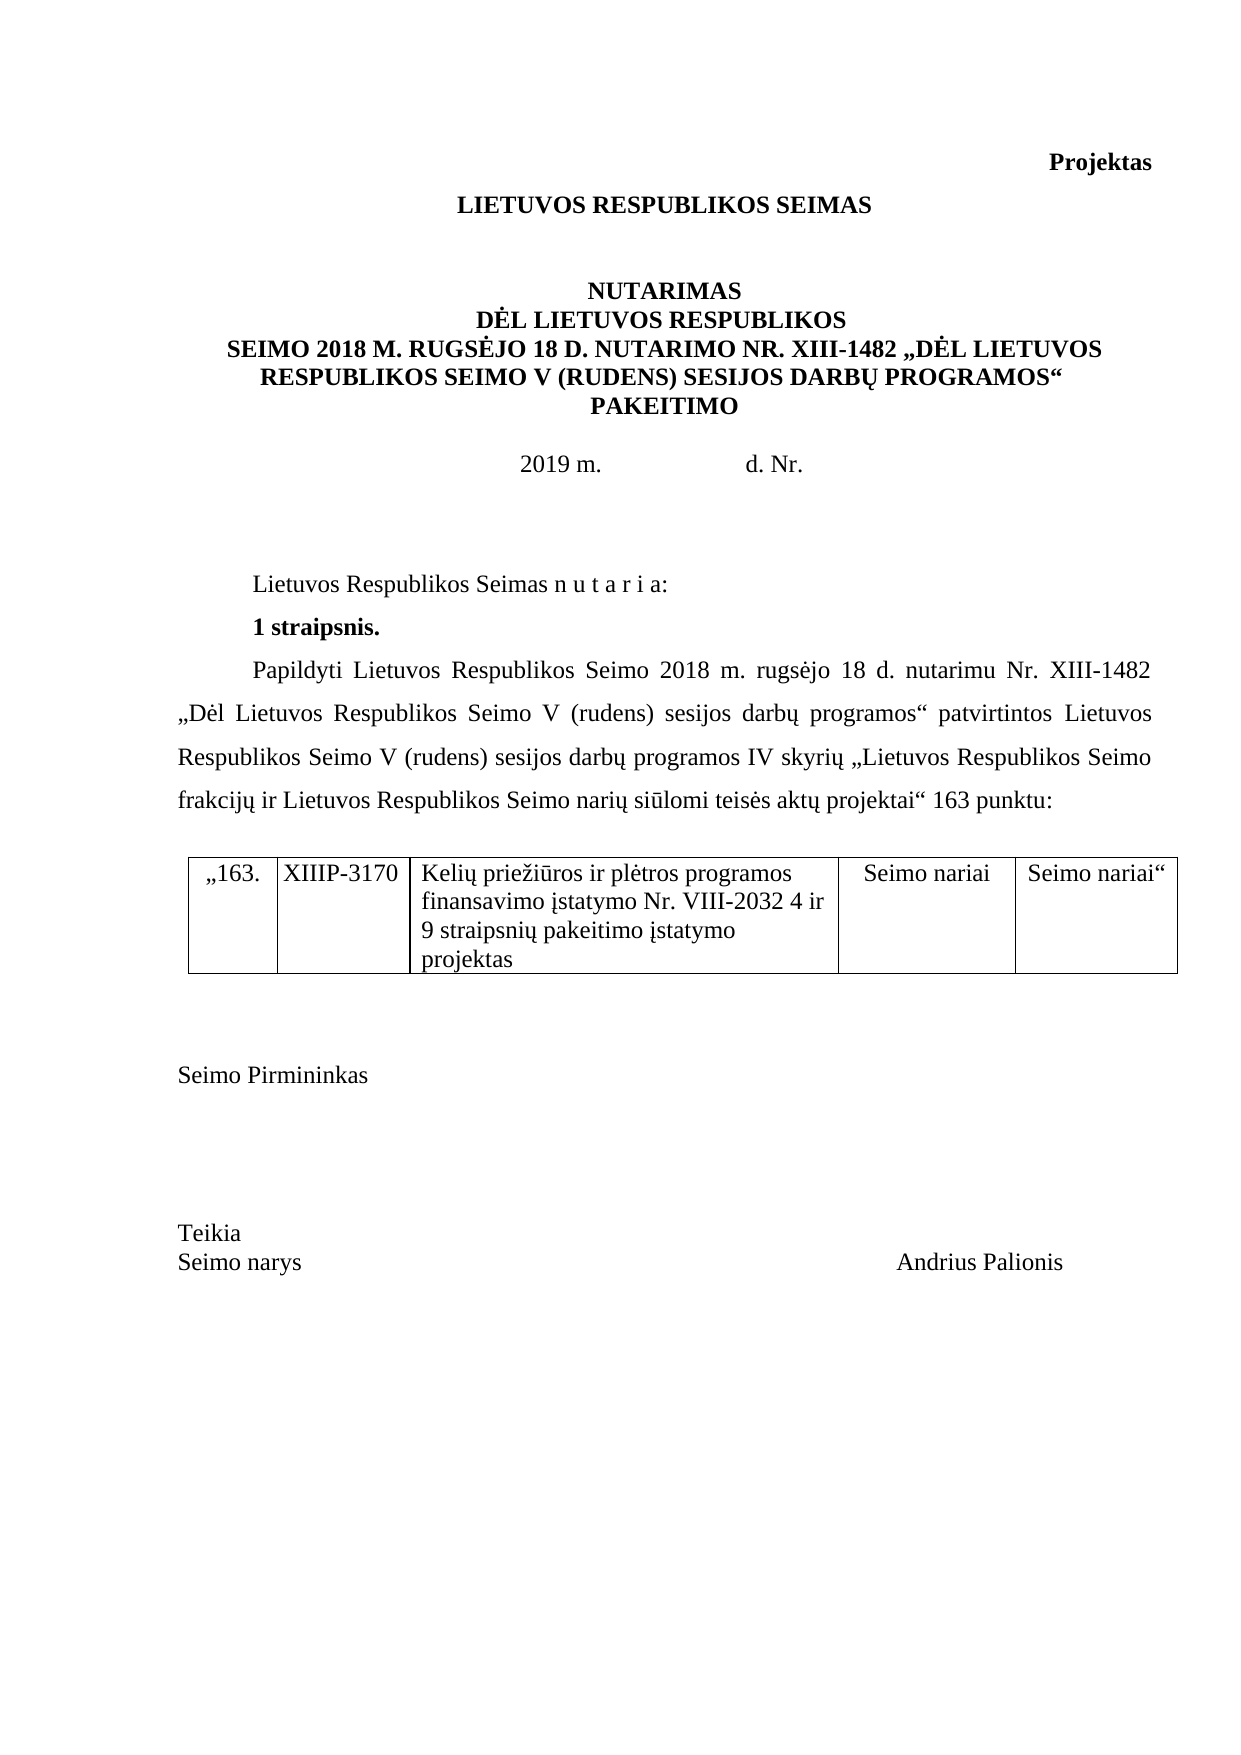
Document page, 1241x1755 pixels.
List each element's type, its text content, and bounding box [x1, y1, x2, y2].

text Papildyti Lietuvos Respublikos Seimo 2018 m. rugsėjo 18 d. nutarimu Nr. XIII-1482 „Dėl Lietuvos Respublikos Seimo V (rudens) sesijos darbų programos“ patvirtintos Lietuvos Respublikos Seimo V (rudens) sesijos darbų programos IV skyrių „Lietuvos Respublikos Seimo frakcijų ir Lietuvos Respublikos Seimo narių siūlomi teisės aktų projektai“ 163 punktu: [177, 655, 1152, 813]
table_header Seimo nariai“ [1016, 858, 1177, 973]
text NUTARIMAS [177, 276, 1152, 305]
text SEIMO 2018 M. RUGSĖJO 18 D. NUTARIMO NR. XIII-1482 „DĖL LIETUVOS RESPUBLIKOS SEIMO V (RUDENS) SESIJOS DARBŲ PROGRAMOS“ [177, 334, 1152, 391]
text DĖL LIETUVOS RESPUBLIKOS [177, 305, 1152, 334]
table_header „163. [189, 858, 277, 973]
text LIETUVOS RESPUBLIKOS SEIMAS [177, 190, 1152, 219]
text Seimo Pirmininkas [177, 1060, 1152, 1089]
text 1 straipsnis. [177, 612, 1152, 641]
table_header Seimo nariai [839, 858, 1015, 973]
text Lietuvos Respublikos Seimas n u t a r i a: [177, 569, 1152, 598]
text Seimo narys Andrius Palionis [177, 1247, 1152, 1276]
table_header XIIIP-3170 [278, 858, 409, 973]
text Projektas [177, 147, 1152, 176]
text Teikia [177, 1218, 1152, 1247]
text PAKEITIMO [177, 391, 1152, 420]
text 2019 m. d. Nr. [177, 449, 1152, 477]
table_header Kelių priežiūros ir plėtros programos finansavimo įstatymo Nr. VIII-2032 4 ir 9 straipsnių pakeitimo įstatymo projektas [411, 858, 838, 973]
